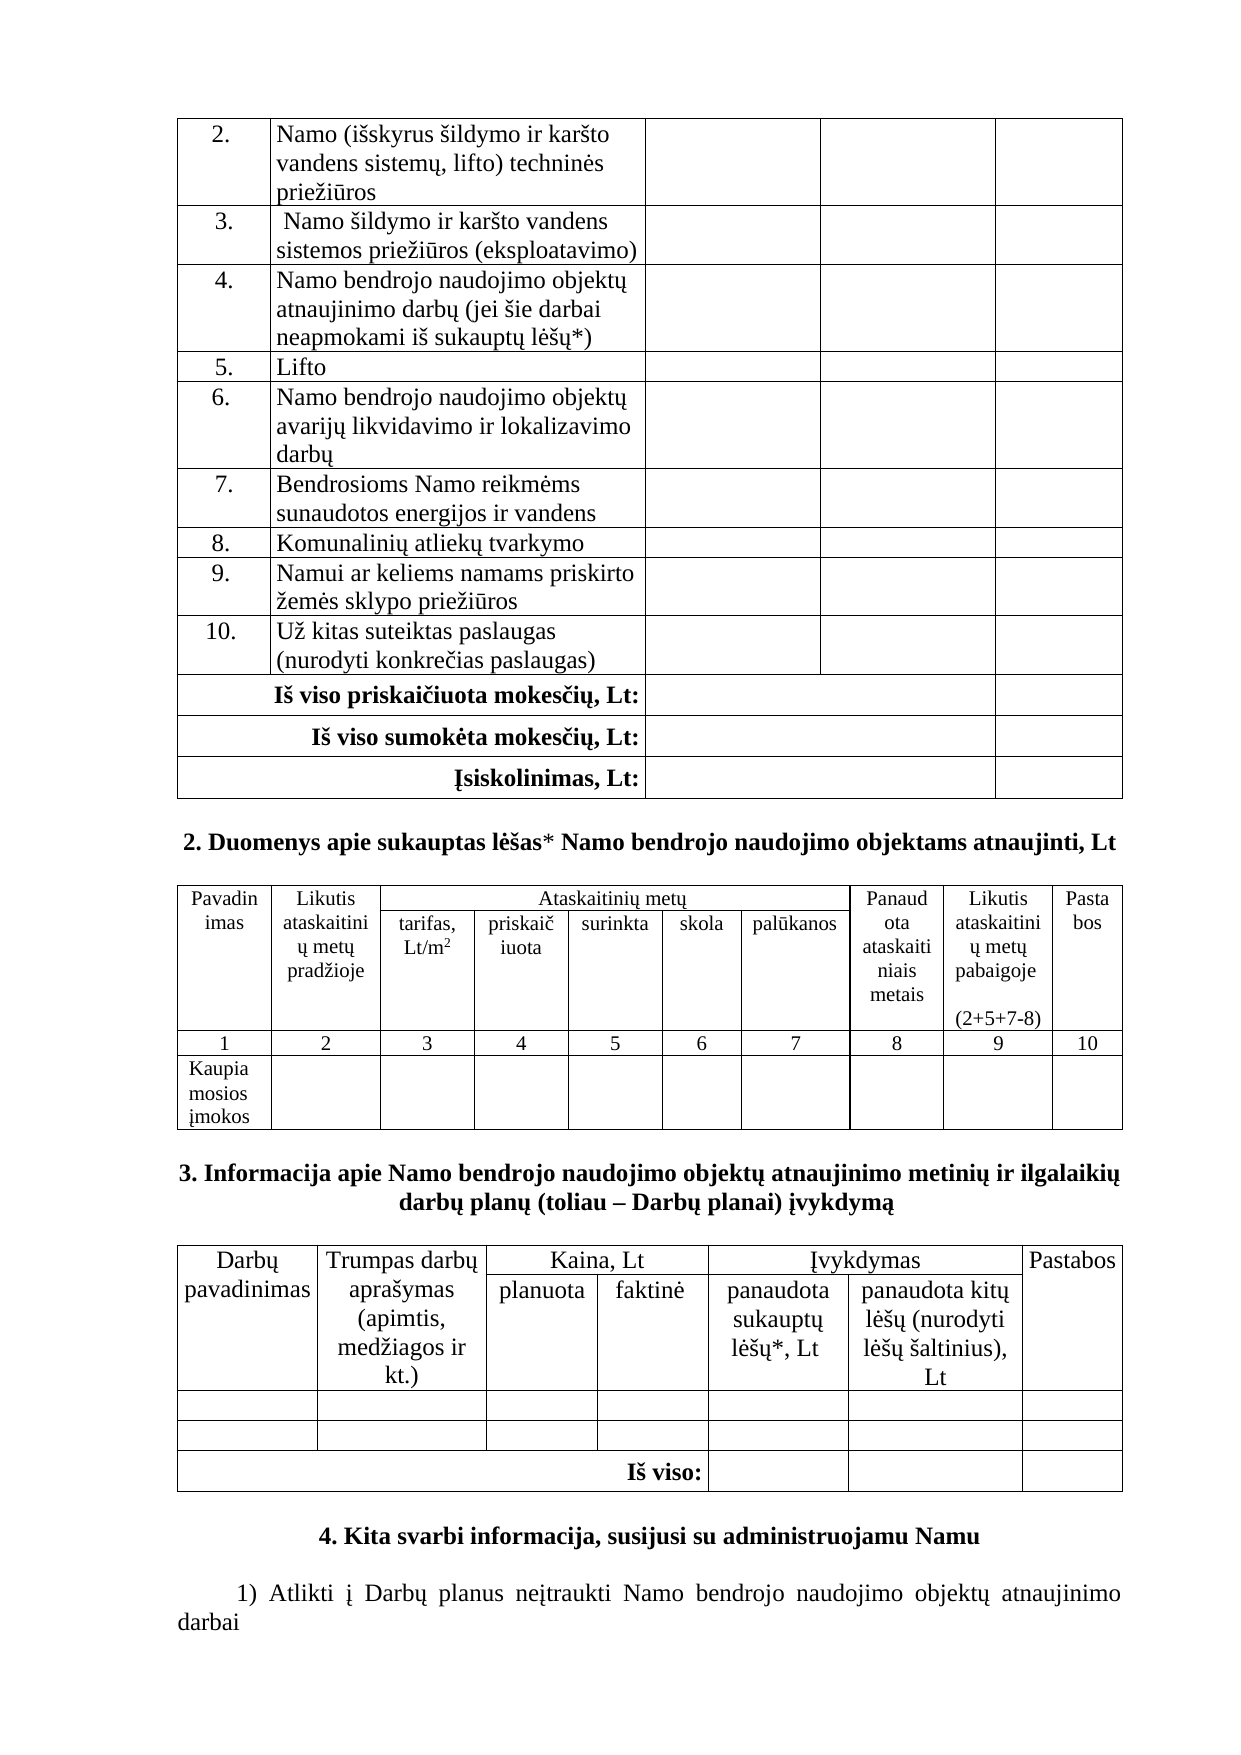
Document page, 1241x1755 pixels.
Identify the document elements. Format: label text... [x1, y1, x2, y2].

table_cell 9. [178, 558, 270, 615]
table_cell [646, 382, 820, 468]
table_cell [486, 1451, 602, 1491]
table_cell [646, 616, 820, 674]
table_cell 1 [178, 1031, 271, 1055]
table_cell 3. [178, 206, 270, 264]
table_cell [317, 1451, 486, 1491]
table_cell 10. [178, 616, 270, 674]
table_cell [996, 716, 1122, 756]
table_cell [821, 558, 995, 615]
table_cell [1053, 1056, 1122, 1128]
table_cell Bendrosioms Namo reikmėms sunaudotos energijos ir vandens [271, 469, 645, 527]
table_cell [646, 469, 820, 527]
table_cell [849, 1451, 1022, 1491]
table_header Pavadinimas [178, 886, 271, 1030]
table_cell [996, 528, 1122, 557]
table_cell [663, 1056, 741, 1128]
table_cell [381, 1056, 474, 1128]
table_cell [1023, 1451, 1122, 1491]
table_cell [996, 265, 1122, 351]
table_cell [598, 1391, 708, 1420]
table_cell [709, 1451, 848, 1491]
table_cell 2 [272, 1031, 380, 1055]
table_cell panaudota sukauptų lėšų*, Lt [709, 1275, 848, 1390]
table_cell Įsiskolinimas, Lt: [221, 757, 645, 797]
table_header Pastabos [1053, 886, 1122, 1030]
table_cell faktinė [598, 1275, 708, 1390]
table_cell 7 [742, 1031, 849, 1055]
table_cell skola [663, 911, 741, 1030]
table_cell [646, 675, 995, 715]
table_cell 4 [475, 1031, 568, 1055]
table_cell [178, 1451, 317, 1491]
table_cell [821, 616, 995, 674]
table_cell [944, 1056, 1052, 1128]
table_cell [996, 119, 1122, 205]
table_header Pastabos [1023, 1246, 1122, 1390]
table_cell Iš viso priskaičiuota mokesčių, Lt: [221, 675, 645, 715]
table_cell [318, 1391, 486, 1420]
table_cell 5. [178, 352, 270, 381]
table_cell [996, 206, 1122, 264]
table_cell [272, 1056, 380, 1128]
table_cell Iš viso sumokėta mokesčių, Lt: [221, 716, 645, 756]
table_cell Lifto [271, 352, 645, 381]
table_cell [646, 206, 820, 264]
table_cell [821, 382, 995, 468]
table_cell priskaičiuota [475, 911, 568, 1030]
table_cell surinkta [569, 911, 662, 1030]
table_cell [996, 616, 1122, 674]
table_cell [487, 1421, 597, 1450]
table_cell 8 [851, 1031, 943, 1055]
table_cell 4. [178, 265, 270, 351]
table_cell 6. [178, 382, 270, 468]
table_cell [709, 1421, 848, 1450]
table_cell [646, 558, 820, 615]
text 3. Informacija apie Namo bendrojo naudojimo objektų atnaujinimo metinių ir ilgalaikių darbų planų (toliau – Darbų planai) įvykdymą [177, 1158, 1122, 1216]
table_cell [646, 352, 820, 381]
table_cell [821, 352, 995, 381]
table_cell [821, 469, 995, 527]
table_cell Iš viso: [603, 1451, 708, 1491]
table_cell Namo bendrojo naudojimo objektų avarijų likvidavimo ir lokalizavimo darbų [271, 382, 645, 468]
table_header Ataskaitinių metų [381, 886, 849, 910]
table_cell Komunalinių atliekų tvarkymo [271, 528, 645, 557]
table_cell Namo (išskyrus šildymo ir karšto vandens sistemų, lifto) techninės priežiūros [271, 119, 645, 205]
table_cell [996, 757, 1122, 797]
table_cell 2. [178, 119, 270, 205]
table_cell [1023, 1421, 1122, 1450]
table_cell 6 [663, 1031, 741, 1055]
table_cell palūkanos [742, 911, 849, 1030]
table_cell [475, 1056, 568, 1128]
table_cell [996, 382, 1122, 468]
text 1) Atlikti į Darbų planus neįtraukti Namo bendrojo naudojimo objektų atnaujinimo darbai [177, 1578, 1122, 1636]
table_header Likutis ataskaitinių metų pradžioje [272, 886, 380, 1030]
table_cell 8. [178, 528, 270, 557]
table_header Kaina, Lt [487, 1246, 708, 1274]
table_cell 10 [1053, 1031, 1122, 1055]
table_cell [178, 675, 221, 715]
table_cell [487, 1391, 597, 1420]
table_cell 5 [569, 1031, 662, 1055]
text 2. Duomenys apie sukauptas lėšas* Namo bendrojo naudojimo objektams atnaujinti, Lt [177, 827, 1122, 856]
table_cell panaudota kitų lėšų (nurodyti lėšų šaltinius), Lt [849, 1275, 1022, 1390]
table_cell [821, 119, 995, 205]
table_cell [646, 265, 820, 351]
table_cell Už kitas suteiktas paslaugas (nurodyti konkrečias paslaugas) [271, 616, 645, 674]
table_cell [178, 757, 221, 797]
table_cell [821, 528, 995, 557]
table_cell [821, 265, 995, 351]
table_cell Namo šildymo ir karšto vandens sistemos priežiūros (eksploatavimo) [271, 206, 645, 264]
table_cell Namo bendrojo naudojimo objektų atnaujinimo darbų (jei šie darbai neapmokami iš sukauptų lėšų*) [271, 265, 645, 351]
table_cell [996, 352, 1122, 381]
table_cell 3 [381, 1031, 474, 1055]
table_header Įvykdymas [709, 1246, 1022, 1274]
table_header Likutis ataskaitinių metų pabaigoje (2+5+7-8) [944, 886, 1052, 1030]
table_cell [646, 528, 820, 557]
table_header Trumpas darbų aprašymas (apimtis, medžiagos ir kt.) [318, 1246, 486, 1390]
table_cell [849, 1391, 1022, 1420]
table_cell [646, 716, 995, 756]
table_cell 7. [178, 469, 270, 527]
text 4. Kita svarbi informacija, susijusi su administruojamu Namu [177, 1521, 1122, 1550]
table_cell [178, 1421, 317, 1450]
table_cell [849, 1421, 1022, 1450]
table_cell [821, 206, 995, 264]
table_cell planuota [487, 1275, 597, 1390]
table_cell 9 [944, 1031, 1052, 1055]
table_cell [646, 119, 820, 205]
table_cell [709, 1391, 848, 1420]
table_cell [178, 716, 221, 756]
table_cell [851, 1056, 943, 1128]
table_header Darbų pavadinimas [178, 1246, 317, 1390]
table_cell [178, 1391, 317, 1420]
table_cell Kaupiamosios įmokos [178, 1056, 271, 1128]
table_cell Namui ar keliems namams priskirto žemės sklypo priežiūros [271, 558, 645, 615]
table_cell [646, 757, 995, 797]
table_header Panaudota ataskaitiniais metais [851, 886, 943, 1030]
table_cell [996, 675, 1122, 715]
table_cell tarifas, Lt/m2 [381, 911, 474, 1030]
table_cell [598, 1421, 708, 1450]
table_cell [1023, 1391, 1122, 1420]
table_cell [318, 1421, 486, 1450]
table_cell [742, 1056, 849, 1128]
table_cell [569, 1056, 662, 1128]
table_cell [996, 469, 1122, 527]
table_cell [996, 558, 1122, 615]
